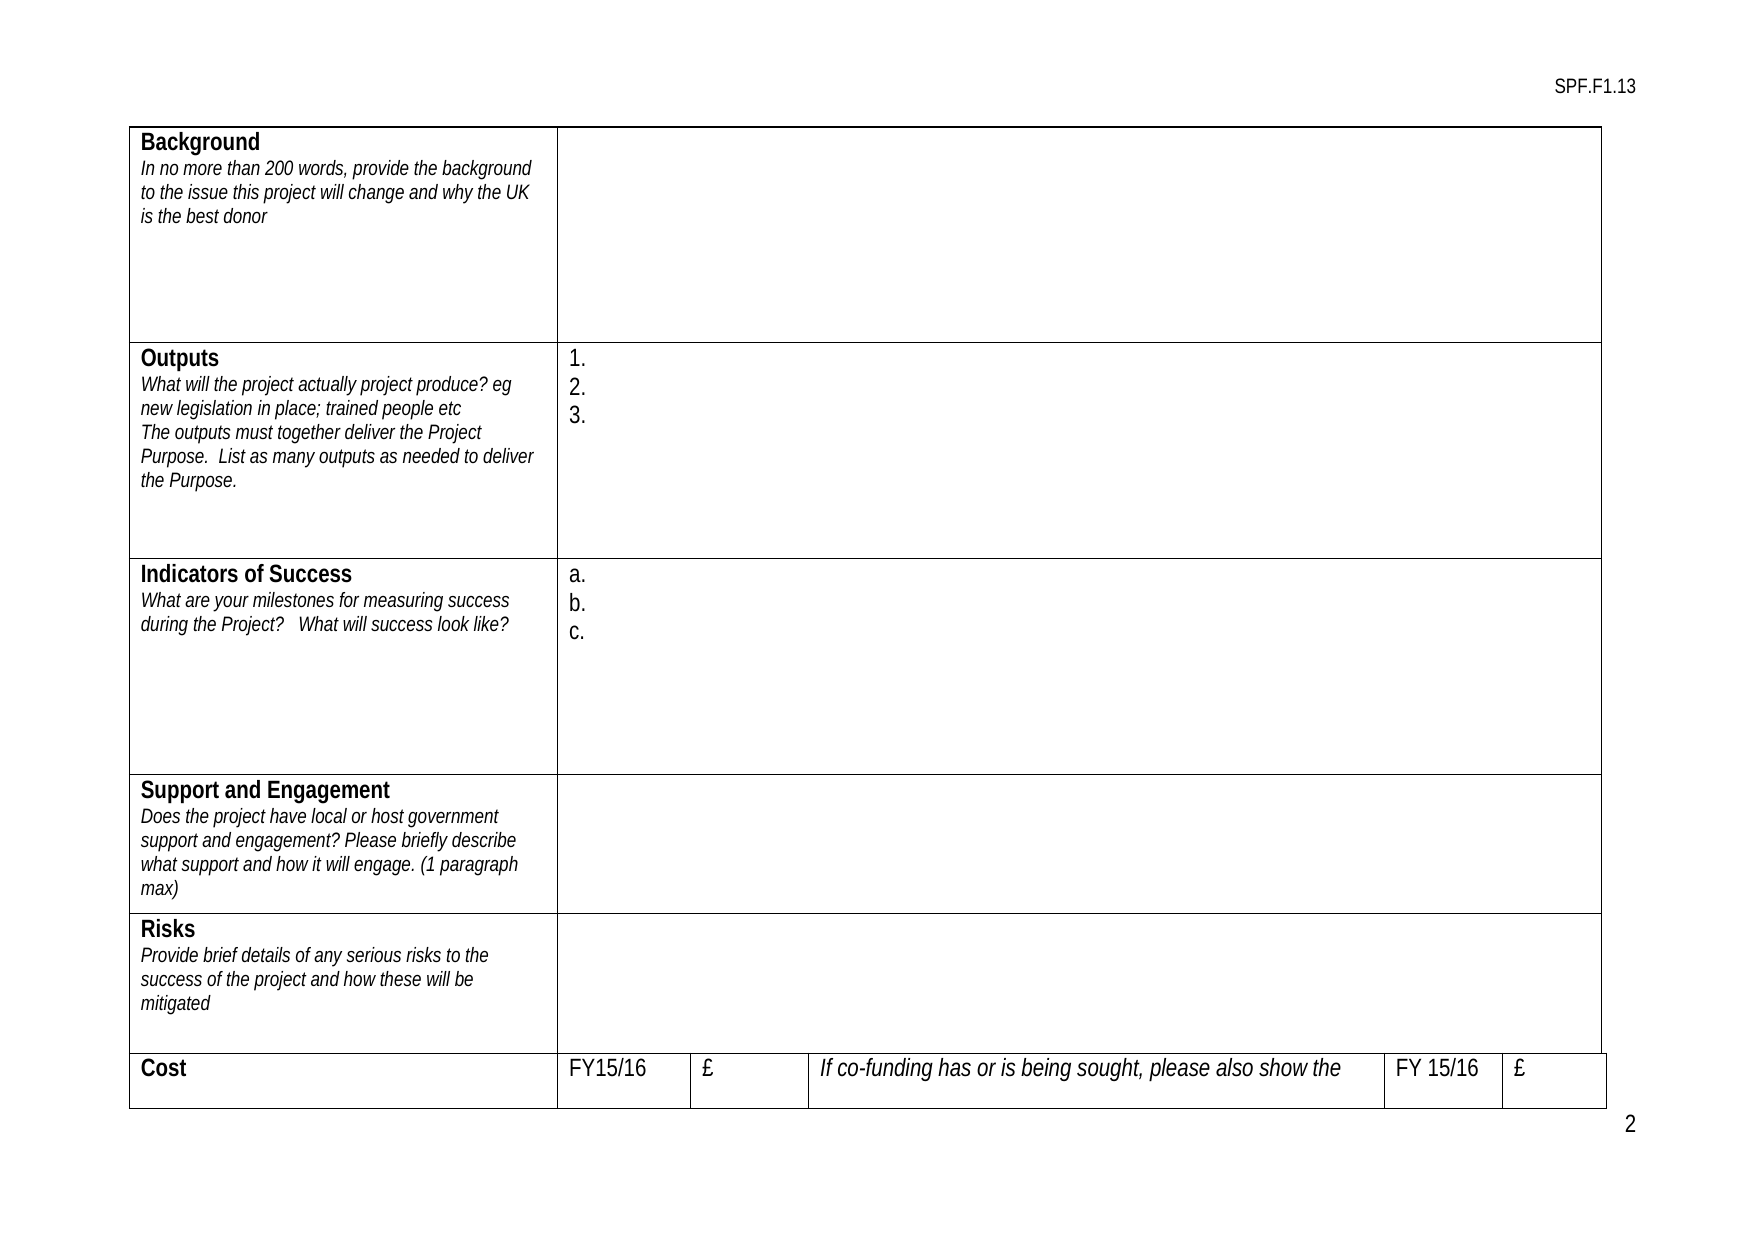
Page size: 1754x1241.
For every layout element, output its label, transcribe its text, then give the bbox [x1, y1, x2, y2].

table_cell [1602, 558, 1606, 774]
table_cell Outputs What will the project actually project produce? eg new legislation in place; trained people etc The outputs must together deliver the Project Purpose. List as many outputs as needed to deliver the Purpose. [130, 343, 557, 558]
table_cell FY15/16 [558, 1054, 690, 1108]
table_cell Indicators of Success What are your milestones for measuring success during the Project? What will success look like? [130, 559, 557, 774]
table_cell Risks Provide brief details of any serious risks to the success of the project and how these will be mitigated [130, 914, 557, 1052]
table_cell [1602, 126, 1606, 342]
table_cell FY 15/16 [1385, 1054, 1502, 1108]
table_cell [558, 128, 1601, 342]
table_cell [1602, 342, 1606, 558]
table_cell [1602, 774, 1606, 913]
table_cell [558, 775, 1601, 913]
table_cell [1602, 913, 1606, 1052]
table_cell 1. 2. 3. [558, 343, 1601, 558]
table_cell £ [1503, 1054, 1606, 1108]
table_cell £ [691, 1054, 808, 1108]
table_cell Cost [130, 1054, 557, 1108]
table_cell [558, 914, 1601, 1052]
table_cell If co-funding has or is being sought, please also show the [809, 1054, 1384, 1108]
table_cell a. b. c. [558, 559, 1601, 774]
table_cell Background In no more than 200 words, provide the background to the issue this project will change and why the UK is the best donor [130, 128, 557, 342]
table_cell Support and Engagement Does the project have local or host government support and engagement? Please briefly describe what support and how it will engage. (1 paragraph max) [130, 775, 557, 913]
